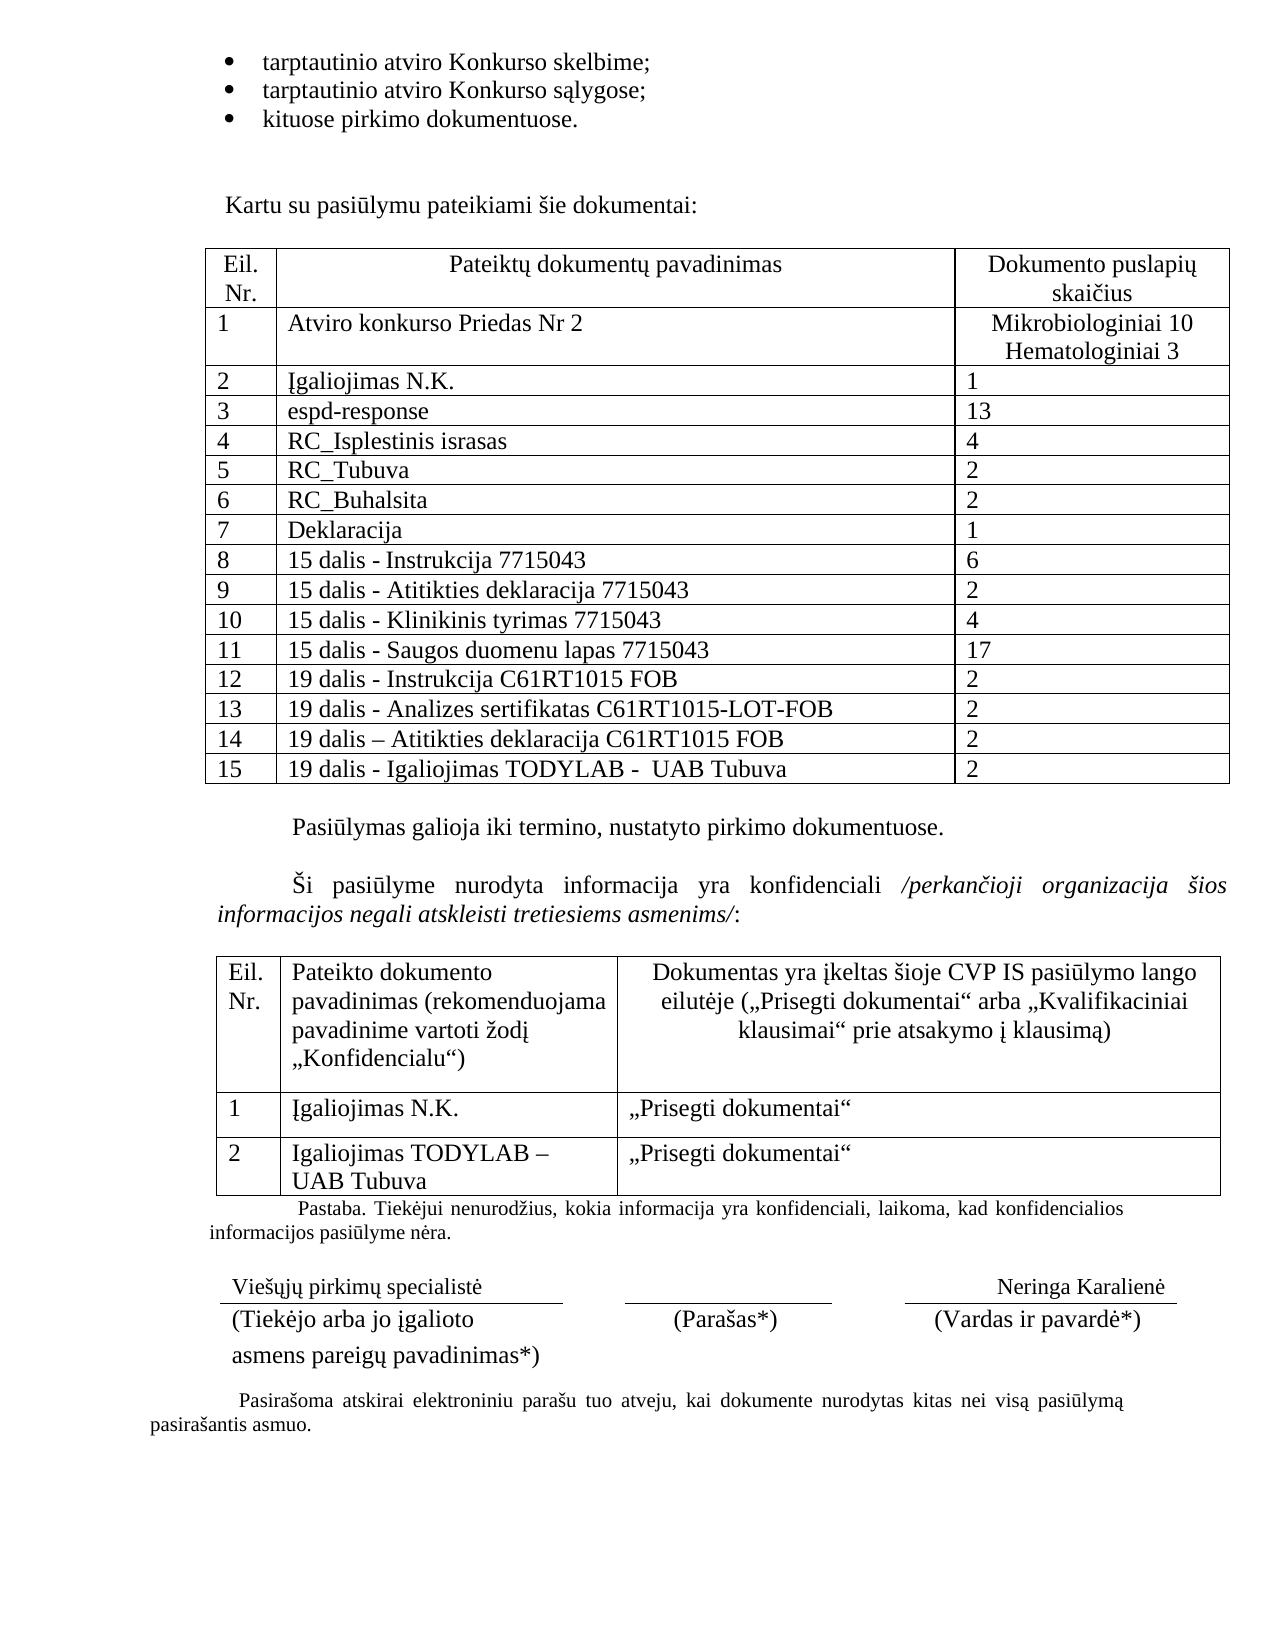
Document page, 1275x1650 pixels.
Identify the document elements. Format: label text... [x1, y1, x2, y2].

table_cell 13 [956, 396, 1229, 425]
table_cell 15 dalis - Atitikties deklaracija 7715043 [277, 575, 954, 604]
table_cell 4 [206, 426, 276, 454]
table_cell 4 [956, 426, 1229, 454]
list kituose pirkimo dokumentuose. [225, 104, 1125, 133]
table_cell 2 [206, 366, 276, 395]
table_cell espd-response [277, 396, 954, 425]
table_cell 19 dalis - Instrukcija C61RT1015 FOB [277, 665, 954, 693]
list tarptautinio atviro Konkurso skelbime; [225, 47, 1125, 76]
table_header [1177, 1273, 1244, 1303]
table_header Dokumento puslapių skaičius [956, 249, 1229, 307]
table_cell 2 [956, 754, 1229, 783]
table_cell (Tiekėjo arba jo įgalioto asmens pareigų pavadinimas*) [220, 1304, 562, 1388]
table_cell 4 [956, 605, 1229, 634]
table_cell 6 [956, 545, 1229, 574]
table_header Pateikto dokumento pavadinimas (rekomenduojama pavadinime vartoti žodį „Konfidencialu“) [281, 957, 617, 1092]
table_header Viešųjų pirkimų specialistė [220, 1273, 562, 1303]
table_cell 1 [206, 308, 276, 365]
table_cell 10 [206, 605, 276, 634]
table_cell 15 dalis - Saugos duomenu lapas 7715043 [277, 635, 954, 663]
table_cell „Prisegti dokumentai“ [618, 1138, 1220, 1195]
table_cell RC_Tubuva [277, 456, 954, 484]
table_cell [563, 1303, 625, 1388]
text Pasirašoma atskirai elektroniniu parašu tuo atveju, kai dokumente nurodytas kitas nei visą pasiūlymą pasirašantis asmuo. [150, 1388, 1125, 1436]
table_cell (Vardas ir pavardė*) [905, 1304, 1177, 1388]
table_cell 15 [206, 754, 276, 783]
table_cell 2 [956, 575, 1229, 604]
table_cell Įgaliojimas N.K. [277, 366, 954, 395]
table_cell Deklaracija [277, 515, 954, 544]
table_cell 2 [956, 694, 1229, 723]
table_cell 12 [206, 665, 276, 693]
table_cell [1177, 1303, 1244, 1388]
table_cell 9 [206, 575, 276, 604]
table_cell Mikrobiologiniai 10 Hematologiniai 3 [956, 308, 1229, 365]
table_header [563, 1273, 625, 1303]
table_cell Igaliojimas TODYLAB – UAB Tubuva [281, 1138, 617, 1195]
table_cell 13 [206, 694, 276, 723]
table_cell [832, 1303, 904, 1388]
table_header Pateiktų dokumentų pavadinimas [277, 249, 954, 307]
table_cell [206, 784, 1229, 812]
table_cell RC_Buhalsita [277, 485, 954, 514]
table_cell 14 [206, 724, 276, 753]
table_header [832, 1273, 904, 1303]
table_cell 5 [206, 456, 276, 484]
table_cell 15 dalis - Klinikinis tyrimas 7715043 [277, 605, 954, 634]
table_cell 1 [956, 366, 1229, 395]
table_cell Pasiūlymas galioja iki termino, nustatyto pirkimo dokumentuose. Ši pasiūlyme nurodyta informacija yra konfidenciali /perkančioji organizacija šios informacijos negali atskleisti tretiesiems asmenims/: [206, 813, 1229, 1196]
table_cell 11 [206, 635, 276, 663]
table_cell 1 [217, 1093, 280, 1137]
table_cell Įgaliojimas N.K. [281, 1093, 617, 1137]
table_cell 19 dalis - Analizes sertifikatas C61RT1015-LOT-FOB [277, 694, 954, 723]
table_cell 19 dalis – Atitikties deklaracija C61RT1015 FOB [277, 724, 954, 753]
table_cell 7 [206, 515, 276, 544]
text Pastaba. Tiekėjui nenurodžius, kokia informacija yra konfidenciali, laikoma, kad konfidencialios informacijos pasiūlyme nėra. [209, 1196, 1125, 1244]
table_cell RC_Isplestinis israsas [277, 426, 954, 454]
table_cell 6 [206, 485, 276, 514]
list tarptautinio atviro Konkurso sąlygose; [225, 76, 1125, 104]
table_cell 2 [956, 665, 1229, 693]
table_cell 2 [217, 1138, 280, 1195]
table_cell 3 [206, 396, 276, 425]
text Kartu su pasiūlymu pateikiami šie dokumentai: [150, 191, 1125, 219]
table_cell Atviro konkurso Priedas Nr 2 [277, 308, 954, 365]
table_cell 1 [956, 515, 1229, 544]
table_header Eil.Nr. [217, 957, 280, 1092]
table_cell 17 [956, 635, 1229, 663]
table_header Neringa Karalienė [905, 1273, 1177, 1303]
table_cell 2 [956, 456, 1229, 484]
table_cell 15 dalis - Instrukcija 7715043 [277, 545, 954, 574]
table_cell „Prisegti dokumentai“ [618, 1093, 1220, 1137]
table_cell 8 [206, 545, 276, 574]
table_header Dokumentas yra įkeltas šioje CVP IS pasiūlymo lango eilutėje („Prisegti dokumentai“ arba „Kvalifikaciniai klausimai“ prie atsakymo į klausimą) [618, 957, 1220, 1092]
table_cell 2 [956, 724, 1229, 753]
table_cell 2 [956, 485, 1229, 514]
table_cell 19 dalis - Igaliojimas TODYLAB - UAB Tubuva [277, 754, 954, 783]
table_header [625, 1273, 832, 1303]
table_header Eil.Nr. [206, 249, 276, 307]
table_cell (Parašas*) [625, 1304, 832, 1388]
